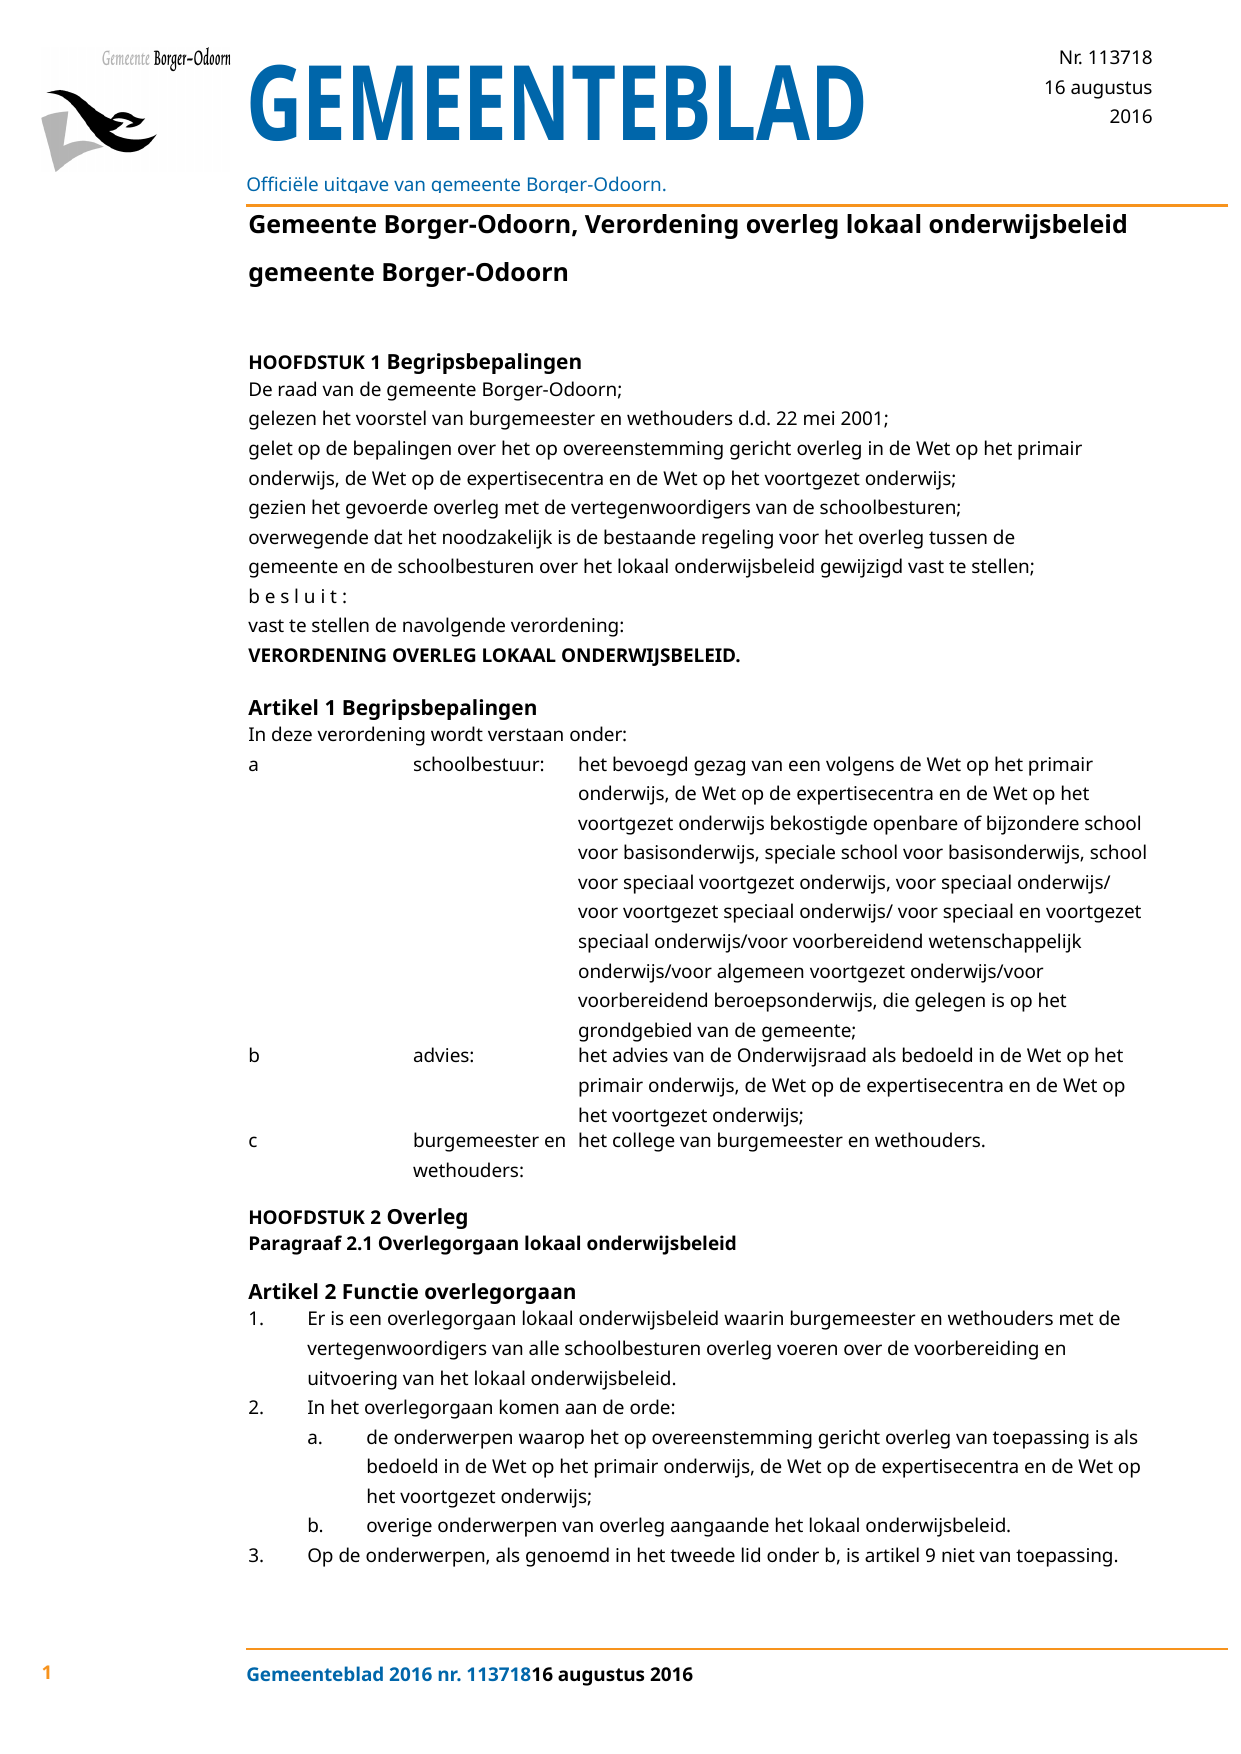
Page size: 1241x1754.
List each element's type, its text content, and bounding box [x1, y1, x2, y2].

text HOOFDSTUK 1 Begripsbepalingen [248, 347, 1152, 376]
list In het overlegorgaan komen aan de orde: [248, 1394, 1152, 1420]
table_cell burgemeester en wethouders: [413, 1128, 578, 1183]
text overwegende dat het noodzakelijk is de bestaande regeling voor het overleg tussen de [248, 524, 1152, 549]
table_header a [248, 751, 413, 1043]
text Artikel 2 Functie overlegorgaan [248, 1277, 1152, 1306]
text gemeente en de schoolbesturen over het lokaal onderwijsbeleid gewijzigd vast te stellen; [248, 553, 1152, 579]
text Paragraaf 2.1 Overlegorgaan lokaal onderwijsbeleid [248, 1231, 1152, 1256]
text Artikel 1 Begripsbepalingen [248, 693, 1152, 721]
table_cell het advies van de Onderwijsraad als bedoeld in de Wet op het primair onderwijs, de Wet op de expertisecentra en de Wet op het voortgezet onderwijs; [578, 1043, 1152, 1128]
list Er is een overlegorgaan lokaal onderwijsbeleid waarin burgemeester en wethouders met de vertegenwoordigers van alle schoolbesturen overleg voeren over de voorbereiding en uitvoering van het lokaal onderwijsbeleid. [248, 1306, 1152, 1391]
table_cell het college van burgemeester en wethouders. [578, 1128, 1152, 1183]
list overige onderwerpen van overleg aangaande het lokaal onderwijsbeleid. [307, 1513, 1152, 1538]
text In deze verordening wordt verstaan onder: [248, 721, 1152, 747]
table_cell b [248, 1043, 413, 1128]
text HOOFDSTUK 2 Overleg [248, 1202, 1152, 1231]
text vast te stellen de navolgende verordening: [248, 613, 1152, 638]
table_cell c [248, 1128, 413, 1183]
text gezien het gevoerde overleg met de vertegenwoordigers van de schoolbesturen; [248, 494, 1152, 520]
text gelet op de bepalingen over het op overeenstemming gericht overleg in de Wet op het primair onderwijs, de Wet op de expertisecentra en de Wet op het voortgezet onderwijs; [248, 435, 1152, 490]
text De raad van de gemeente Borger-Odoorn; [248, 376, 1152, 402]
text gelezen het voorstel van burgemeester en wethouders d.d. 22 mei 2001; [248, 406, 1152, 431]
list Op de onderwerpen, als genoemd in het tweede lid onder b, is artikel 9 niet van toepassing. [248, 1542, 1152, 1568]
list de onderwerpen waarop het op overeenstemming gericht overleg van toepassing is als bedoeld in de Wet op het primair onderwijs, de Wet op de expertisecentra en de Wet op het voortgezet onderwijs; [307, 1424, 1152, 1509]
table_header het bevoegd gezag van een volgens de Wet op het primair onderwijs, de Wet op de expertisecentra en de Wet op het voortgezet onderwijs bekostigde openbare of bijzondere school voor basisonderwijs, speciale school voor basisonderwijs, school voor speciaal voortgezet onderwijs, voor speciaal onderwijs/ voor voortgezet speciaal onderwijs/ voor speciaal en voortgezet speciaal onderwijs/voor voorbereidend wetenschappelijk onderwijs/voor algemeen voortgezet onderwijs/voor voorbereidend beroepsonderwijs, die gelegen is op het grondgebied van de gemeente; [578, 751, 1152, 1043]
table_header schoolbestuur: [413, 751, 578, 1043]
text Gemeente Borger-Odoorn, Verordening overleg lokaal onderwijsbeleid gemeente Borger-Odoorn [248, 207, 1152, 288]
picture [41, 47, 231, 172]
text b e s l u i t : [248, 583, 1152, 609]
table_cell advies: [413, 1043, 578, 1128]
text VERORDENING OVERLEG LOKAAL ONDERWIJSBELEID. [248, 642, 1152, 668]
